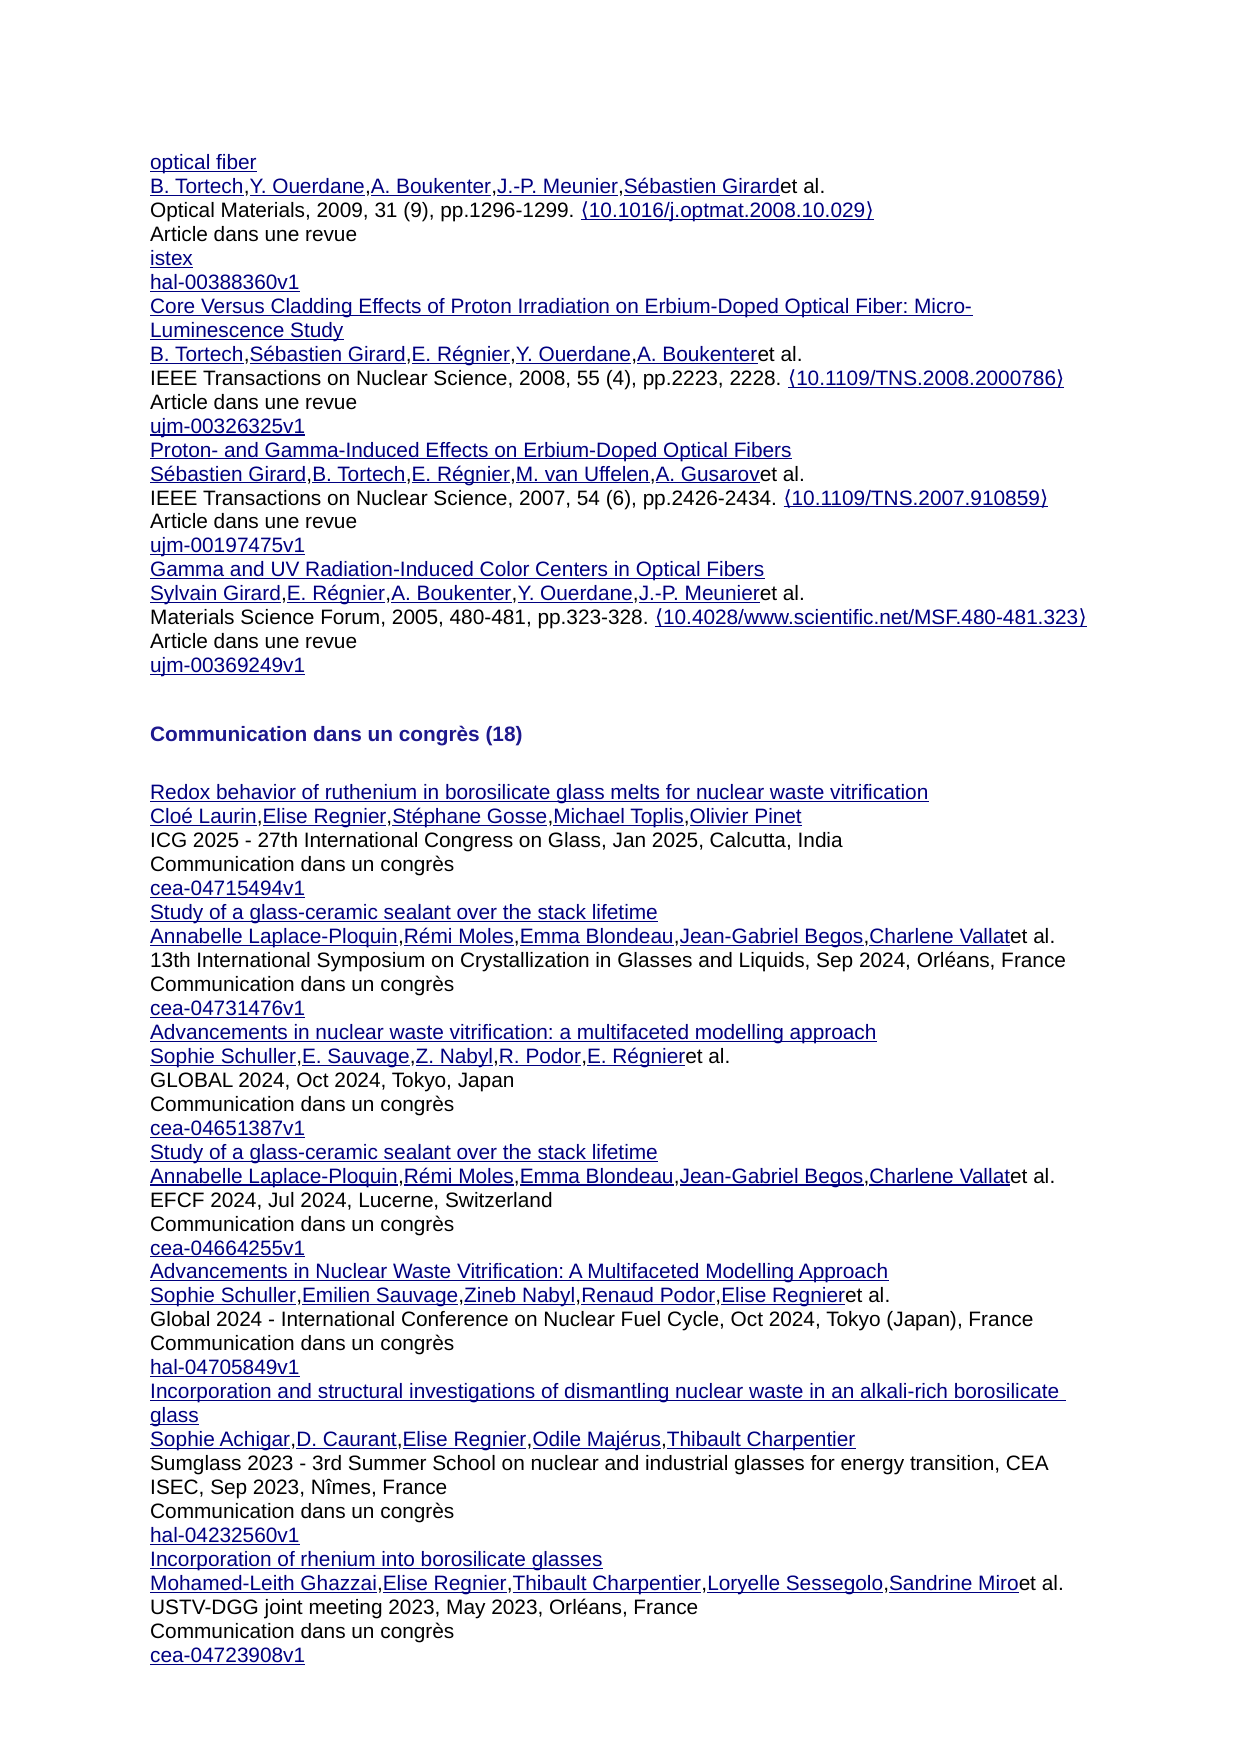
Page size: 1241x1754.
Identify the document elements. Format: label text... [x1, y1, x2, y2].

subtitle Communication dans un congrès (18) [150, 722, 1090, 746]
table_cell Advancements in nuclear waste vitrification: a multifaceted modelling approach Sophie Schuller,E. Sauvage,Z. Nabyl,R. Podor,E. Régnieret al. GLOBAL 2024, Oct 2024, Tokyo, Japan Communication dans un congrès cea-04651387v1 [150, 1020, 1090, 1139]
table_cell Gamma and UV Radiation-Induced Color Centers in Optical Fibers Sylvain Girard,E. Régnier,A. Boukenter,Y. Ouerdane,J.-P. Meunieret al. Materials Science Forum, 2005, 480-481, pp.323-328. ⟨10.4028/www.scientific.net/MSF.480-481.323⟩ Article dans une revue ujm-00369249v1 [150, 557, 1090, 677]
table_cell Study of a glass-ceramic sealant over the stack lifetime Annabelle Laplace-Ploquin,Rémi Moles,Emma Blondeau,Jean-Gabriel Begos,Charlene Vallatet al. 13th International Symposium on Crystallization in Glasses and Liquids, Sep 2024, Orléans, France Communication dans un congrès cea-04731476v1 [150, 900, 1090, 1020]
table_header Redox behavior of ruthenium in borosilicate glass melts for nuclear waste vitrification Cloé Laurin,Elise Regnier,Stéphane Gosse,Michael Toplis,Olivier Pinet ICG 2025 - 27th International Congress on Glass, Jan 2025, Calcutta, India Communication dans un congrès cea-04715494v1 [150, 780, 1090, 900]
table_cell Proton- and Gamma-Induced Effects on Erbium-Doped Optical Fibers Sébastien Girard,B. Tortech,E. Régnier,M. van Uffelen,A. Gusarovet al. IEEE Transactions on Nuclear Science, 2007, 54 (6), pp.2426-2434. ⟨10.1109/TNS.2007.910859⟩ Article dans une revue ujm-00197475v1 [150, 438, 1090, 557]
table_cell Incorporation of rhenium into borosilicate glasses Mohamed-Leith Ghazzai,Elise Regnier,Thibault Charpentier,Loryelle Sessegolo,Sandrine Miroet al. USTV-DGG joint meeting 2023, May 2023, Orléans, France Communication dans un congrès cea-04723908v1 [150, 1547, 1090, 1667]
table_cell Incorporation and structural investigations of dismantling nuclear waste in an alkali-rich borosilicate glass Sophie Achigar,D. Caurant,Elise Regnier,Odile Majérus,Thibault Charpentier Sumglass 2023 - 3rd Summer School on nuclear and industrial glasses for energy transition, CEA ISEC, Sep 2023, Nîmes, France Communication dans un congrès hal-04232560v1 [150, 1379, 1090, 1547]
table_cell optical fiber B. Tortech,Y. Ouerdane,A. Boukenter,J.-P. Meunier,Sébastien Girardet al. Optical Materials, 2009, 31 (9), pp.1296-1299. ⟨10.1016/j.optmat.2008.10.029⟩ Article dans une revue istex hal-00388360v1 [150, 150, 1090, 294]
table_cell Advancements in Nuclear Waste Vitrification: A Multifaceted Modelling Approach Sophie Schuller,Emilien Sauvage,Zineb Nabyl,Renaud Podor,Elise Regnieret al. Global 2024 - International Conference on Nuclear Fuel Cycle, Oct 2024, Tokyo (Japan), France Communication dans un congrès hal-04705849v1 [150, 1259, 1090, 1379]
table_cell Core Versus Cladding Effects of Proton Irradiation on Erbium-Doped Optical Fiber: Micro-Luminescence Study B. Tortech,Sébastien Girard,E. Régnier,Y. Ouerdane,A. Boukenteret al. IEEE Transactions on Nuclear Science, 2008, 55 (4), pp.2223, 2228. ⟨10.1109/TNS.2008.2000786⟩ Article dans une revue ujm-00326325v1 [150, 294, 1090, 437]
table_cell Study of a glass-ceramic sealant over the stack lifetime Annabelle Laplace-Ploquin,Rémi Moles,Emma Blondeau,Jean-Gabriel Begos,Charlene Vallatet al. EFCF 2024, Jul 2024, Lucerne, Switzerland Communication dans un congrès cea-04664255v1 [150, 1140, 1090, 1259]
